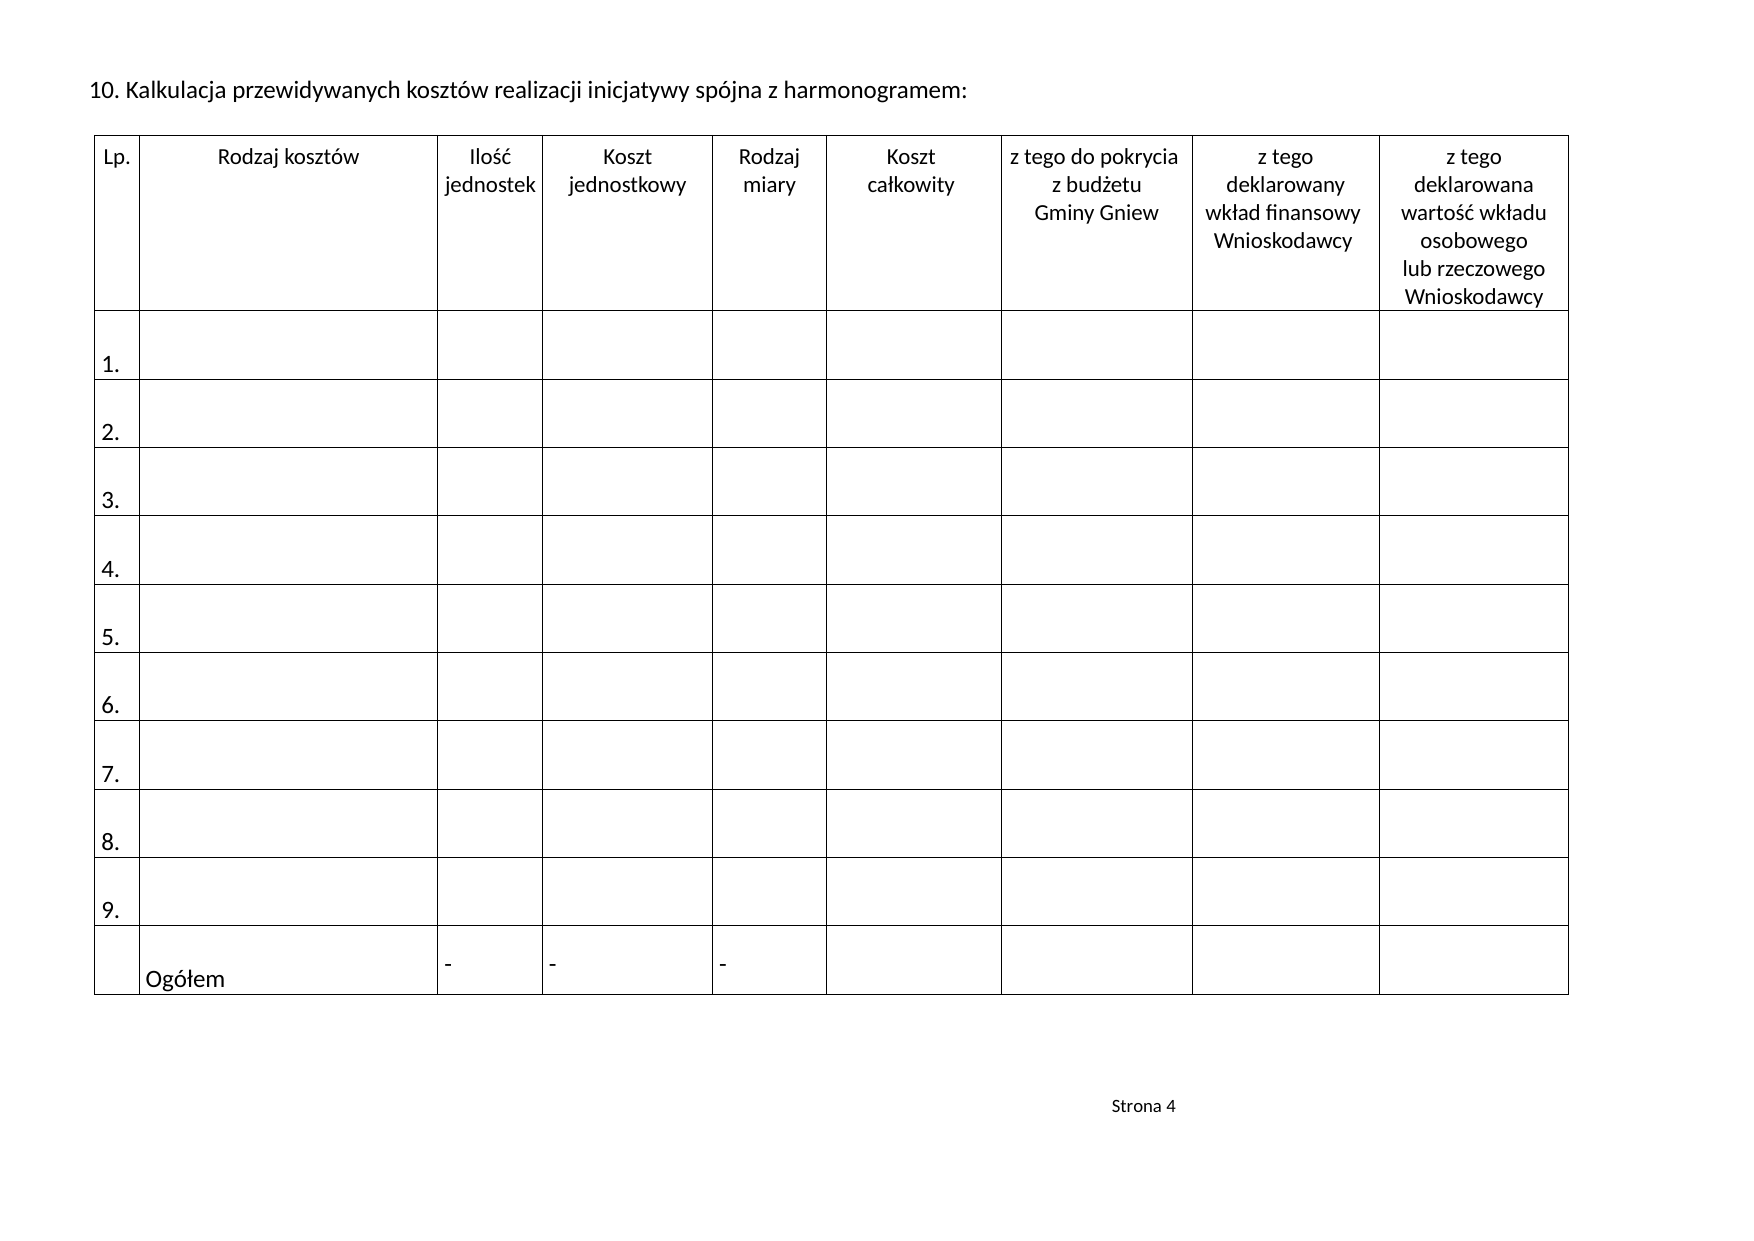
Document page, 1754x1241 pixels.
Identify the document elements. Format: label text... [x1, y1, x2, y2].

text 10. Kalkulacja przewidywanych kosztów realizacji inicjatywy spójna z harmonogramem: [88, 74, 1665, 104]
table_cell [543, 516, 712, 583]
table_cell 3. [95, 448, 139, 515]
table_cell [1193, 311, 1379, 378]
table_header Koszt całkowity [827, 136, 1001, 310]
table_cell [713, 790, 826, 857]
table_cell [543, 653, 712, 720]
table_cell [1193, 516, 1379, 583]
table_cell [438, 448, 542, 515]
table_cell [1002, 380, 1192, 447]
table_cell [1380, 790, 1568, 857]
table_cell [1193, 790, 1379, 857]
table_cell [713, 516, 826, 583]
table_cell [438, 858, 542, 925]
table_cell [543, 380, 712, 447]
table_cell [438, 790, 542, 857]
table_cell [827, 721, 1001, 788]
table_cell [713, 311, 826, 378]
table_cell 4. [95, 516, 139, 583]
table_cell [140, 790, 437, 857]
table_cell [713, 448, 826, 515]
table_cell [438, 653, 542, 720]
table_cell - [543, 926, 712, 993]
table_header z tego do pokrycia z budżetu Gminy Gniew [1002, 136, 1192, 310]
table_cell [1002, 858, 1192, 925]
table_cell [827, 448, 1001, 515]
table_cell [1380, 653, 1568, 720]
table_cell 6. [95, 653, 139, 720]
table_cell [1193, 653, 1379, 720]
table_cell 5. [95, 585, 139, 652]
table_cell [713, 858, 826, 925]
table_cell [1380, 516, 1568, 583]
table_cell [1380, 380, 1568, 447]
table_cell [1193, 926, 1379, 993]
table_cell 9. [95, 858, 139, 925]
table_cell [827, 790, 1001, 857]
table_header Rodzaj kosztów [140, 136, 437, 310]
table_cell [1380, 311, 1568, 378]
table_header Lp. [95, 136, 139, 310]
table_cell [1193, 448, 1379, 515]
table_cell 8. [95, 790, 139, 857]
table_cell Ogółem [140, 926, 437, 993]
table_cell [140, 516, 437, 583]
table_cell [543, 858, 712, 925]
table_cell [438, 516, 542, 583]
table_cell [713, 585, 826, 652]
table_cell [827, 585, 1001, 652]
table_cell [140, 380, 437, 447]
table_cell 7. [95, 721, 139, 788]
table_cell [713, 721, 826, 788]
table_cell - [438, 926, 542, 993]
table_cell [1380, 585, 1568, 652]
table_cell [1193, 585, 1379, 652]
table_cell [1193, 721, 1379, 788]
table_cell [438, 311, 542, 378]
table_cell [1002, 721, 1192, 788]
table_cell [543, 721, 712, 788]
table_cell [827, 858, 1001, 925]
table_cell [1380, 721, 1568, 788]
table_cell [827, 311, 1001, 378]
table_header Koszt jednostkowy [543, 136, 712, 310]
table_cell [713, 653, 826, 720]
table_header z tego deklarowany wkład finansowy Wnioskodawcy [1193, 136, 1379, 310]
table_cell [438, 380, 542, 447]
table_cell [140, 311, 437, 378]
table_cell [827, 653, 1001, 720]
table_cell [543, 311, 712, 378]
table_cell [438, 721, 542, 788]
table_cell [543, 448, 712, 515]
table_cell [1380, 448, 1568, 515]
table_cell [438, 585, 542, 652]
table_cell [1380, 858, 1568, 925]
table_cell [713, 380, 826, 447]
table_cell [1002, 448, 1192, 515]
table_cell [543, 790, 712, 857]
table_cell [140, 721, 437, 788]
table_cell [1002, 585, 1192, 652]
table_cell [1002, 311, 1192, 378]
table_cell [827, 926, 1001, 993]
table_cell - [713, 926, 826, 993]
table_header z tego deklarowana wartość wkładu osobowego lub rzeczowego Wnioskodawcy [1380, 136, 1568, 310]
table_cell [827, 516, 1001, 583]
table_cell [1002, 926, 1192, 993]
table_cell 2. [95, 380, 139, 447]
table_cell [1002, 790, 1192, 857]
table_cell [1002, 516, 1192, 583]
table_cell [140, 585, 437, 652]
table_cell [95, 926, 139, 993]
table_cell [1002, 653, 1192, 720]
table_cell [140, 448, 437, 515]
table_cell [140, 653, 437, 720]
table_cell 1. [95, 311, 139, 378]
table_cell [1193, 380, 1379, 447]
table_cell [1380, 926, 1568, 993]
table_cell [1193, 858, 1379, 925]
table_cell [827, 380, 1001, 447]
table_header Ilość jednostek [438, 136, 542, 310]
table_cell [140, 858, 437, 925]
table_header Rodzaj miary [713, 136, 826, 310]
table_cell [543, 585, 712, 652]
